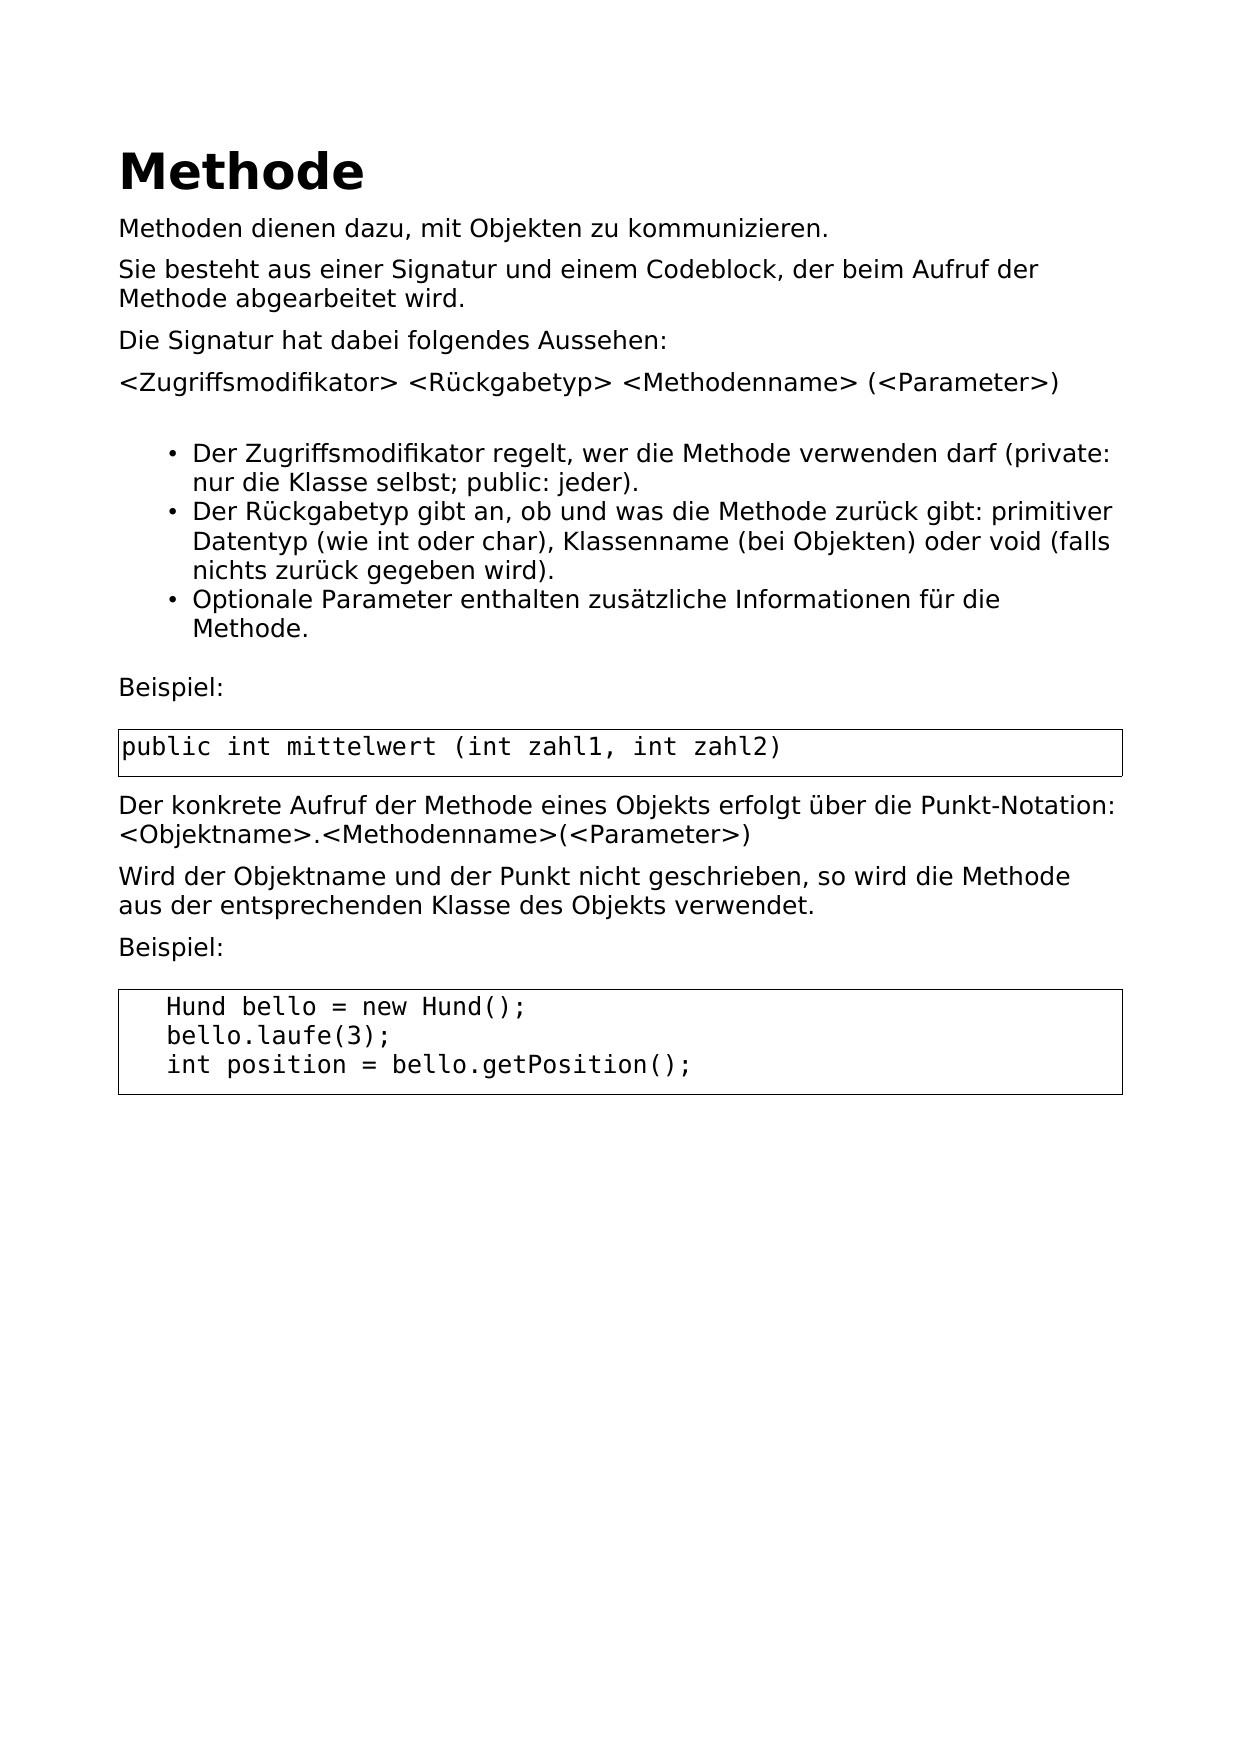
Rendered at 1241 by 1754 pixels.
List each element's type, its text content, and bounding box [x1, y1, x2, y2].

list Der Rückgabetyp gibt an, ob und was die Methode zurück gibt: primitiver Datentyp (wie int oder char), Klassenname (bei Objekten) oder void (falls nichts zurück gegeben wird). [177, 497, 1122, 585]
text Die Signatur hat dabei folgendes Aussehen: [118, 326, 1122, 356]
text Methoden dienen dazu, mit Objekten zu kommunizieren. [118, 214, 1122, 243]
text <Zugriffsmodifikator> <Rückgabetyp> <Methodenname> (<Parameter>) [118, 368, 1122, 397]
list Der Zugriffsmodifikator regelt, wer die Methode verwenden darf (private: nur die Klasse selbst; public: jeder). [177, 439, 1122, 497]
text Beispiel: [118, 933, 1122, 962]
list Optionale Parameter enthalten zusätzliche Informationen für die Methode. [177, 585, 1122, 643]
subtitle Methode [118, 143, 1122, 201]
table_header public int mittelwert (int zahl1, int zahl2) [119, 730, 1122, 776]
table_header Hund bello = new Hund(); bello.laufe(3); int position = bello.getPosition(); [119, 990, 1122, 1094]
text Beispiel: [118, 673, 1122, 702]
text Der konkrete Aufruf der Methode eines Objekts erfolgt über die Punkt-Notation: <Objektname>.<Methodenname>(<Parameter>) [118, 791, 1122, 849]
text Wird der Objektname und der Punkt nicht geschrieben, so wird die Methode aus der entsprechenden Klasse des Objekts verwendet. [118, 862, 1122, 920]
text Sie besteht aus einer Signatur und einem Codeblock, der beim Aufruf der Methode abgearbeitet wird. [118, 256, 1122, 314]
